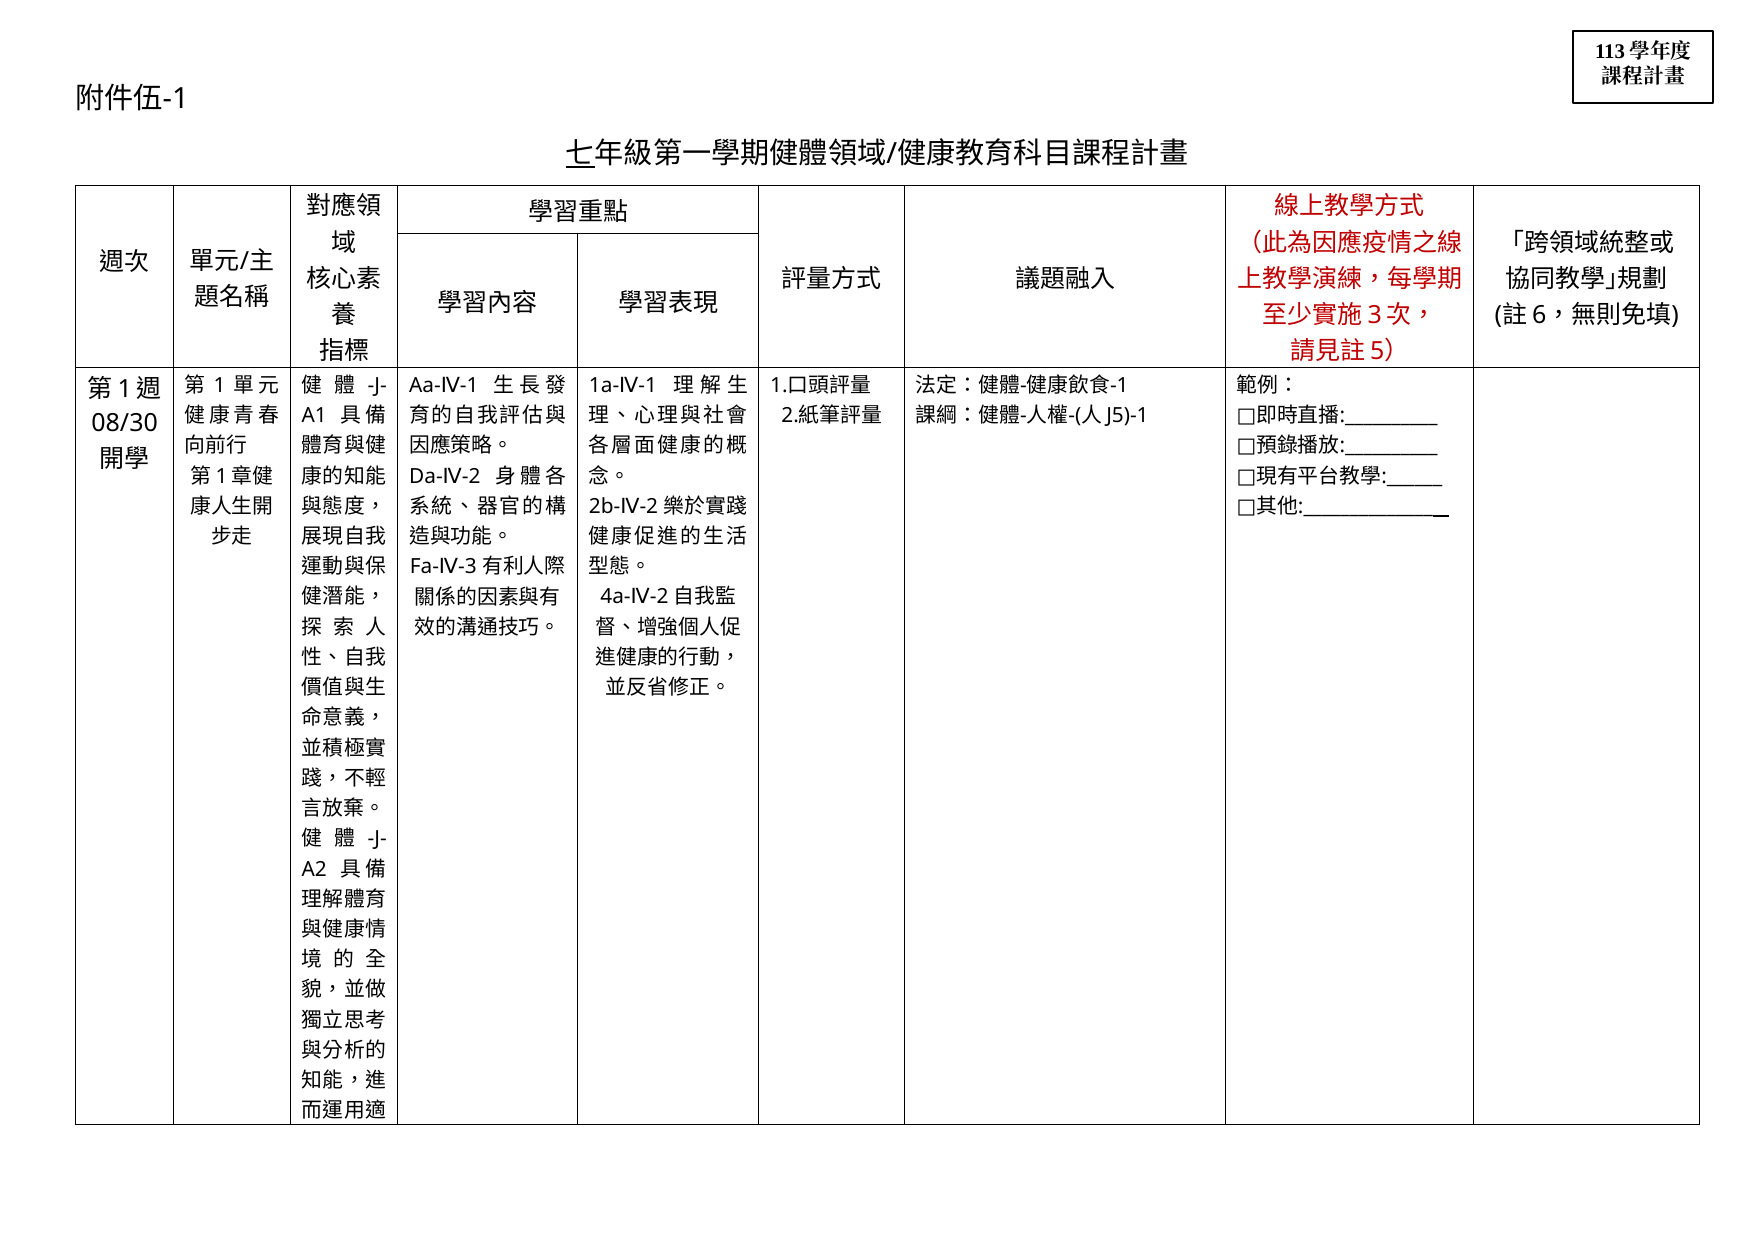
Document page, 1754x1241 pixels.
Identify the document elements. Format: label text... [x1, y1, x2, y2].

text 附件伍-1 [75, 75, 1679, 117]
table_cell 範例： □即時直播:__________ □預錄播放:__________ □現有平台教學:______ □其他:______________ [1226, 368, 1473, 1124]
text 113學年度 [1588, 39, 1698, 64]
table_header 線上教學方式 （此為因應疫情之線上教學演練，每學期至少實施3次， 請見註5） [1226, 186, 1473, 367]
table_cell [1474, 368, 1699, 1124]
table_cell 第1單元健康青春向前行 第1章健康人生開步走 [174, 368, 290, 1124]
table_header 週次 [76, 186, 173, 367]
table_cell 法定：健體-健康飲食-1 課綱：健體-人權-(人J5)-1 [905, 368, 1225, 1124]
table_header 議題融入 [905, 186, 1225, 367]
table_header 學習重點 [398, 186, 758, 233]
table_header 評量方式 [759, 186, 904, 367]
table_header 對應領域 核心素養 指標 [291, 186, 397, 367]
table_cell 學習表現 [578, 234, 758, 367]
text 七年級第一學期健體領域/健康教育科目課程計畫 [75, 130, 1679, 172]
table_cell 健體-J-A1 具備體育與健康的知能與態度，展現自我運動與保健潛能，探索人性、自我價值與生命意義，並積極實踐，不輕言放棄。 健體-J-A2 具備理解體育與健康情境的全貌，並做獨立思考與分析的知能，進而運用適 [291, 368, 397, 1124]
table_cell 1a-Ⅳ-1 理解生理、心理與社會各層面健康的概念。 2b-Ⅳ-2 樂於實踐健康促進的生活型態。 4a-Ⅳ-2 自我監督、增強個人促進健康的行動，並反省修正。 [578, 368, 758, 1124]
table_cell Aa-Ⅳ-1 生長發育的自我評估與因應策略。 Da-Ⅳ-2 身體各系統、器官的構造與功能。 Fa-Ⅳ-3 有利人際關係的因素與有效的溝通技巧。 [398, 368, 577, 1124]
table_cell 學習內容 [398, 234, 577, 367]
table_cell 第1週 08/30開學 [76, 368, 173, 1124]
table_header 「跨領域統整或 協同教學｣規劃 (註6，無則免填) [1474, 186, 1699, 367]
text 課程計畫 [1588, 64, 1698, 89]
table_header 單元/主題名稱 [174, 186, 290, 367]
table_cell 1.口頭評量 2.紙筆評量 [759, 368, 904, 1124]
